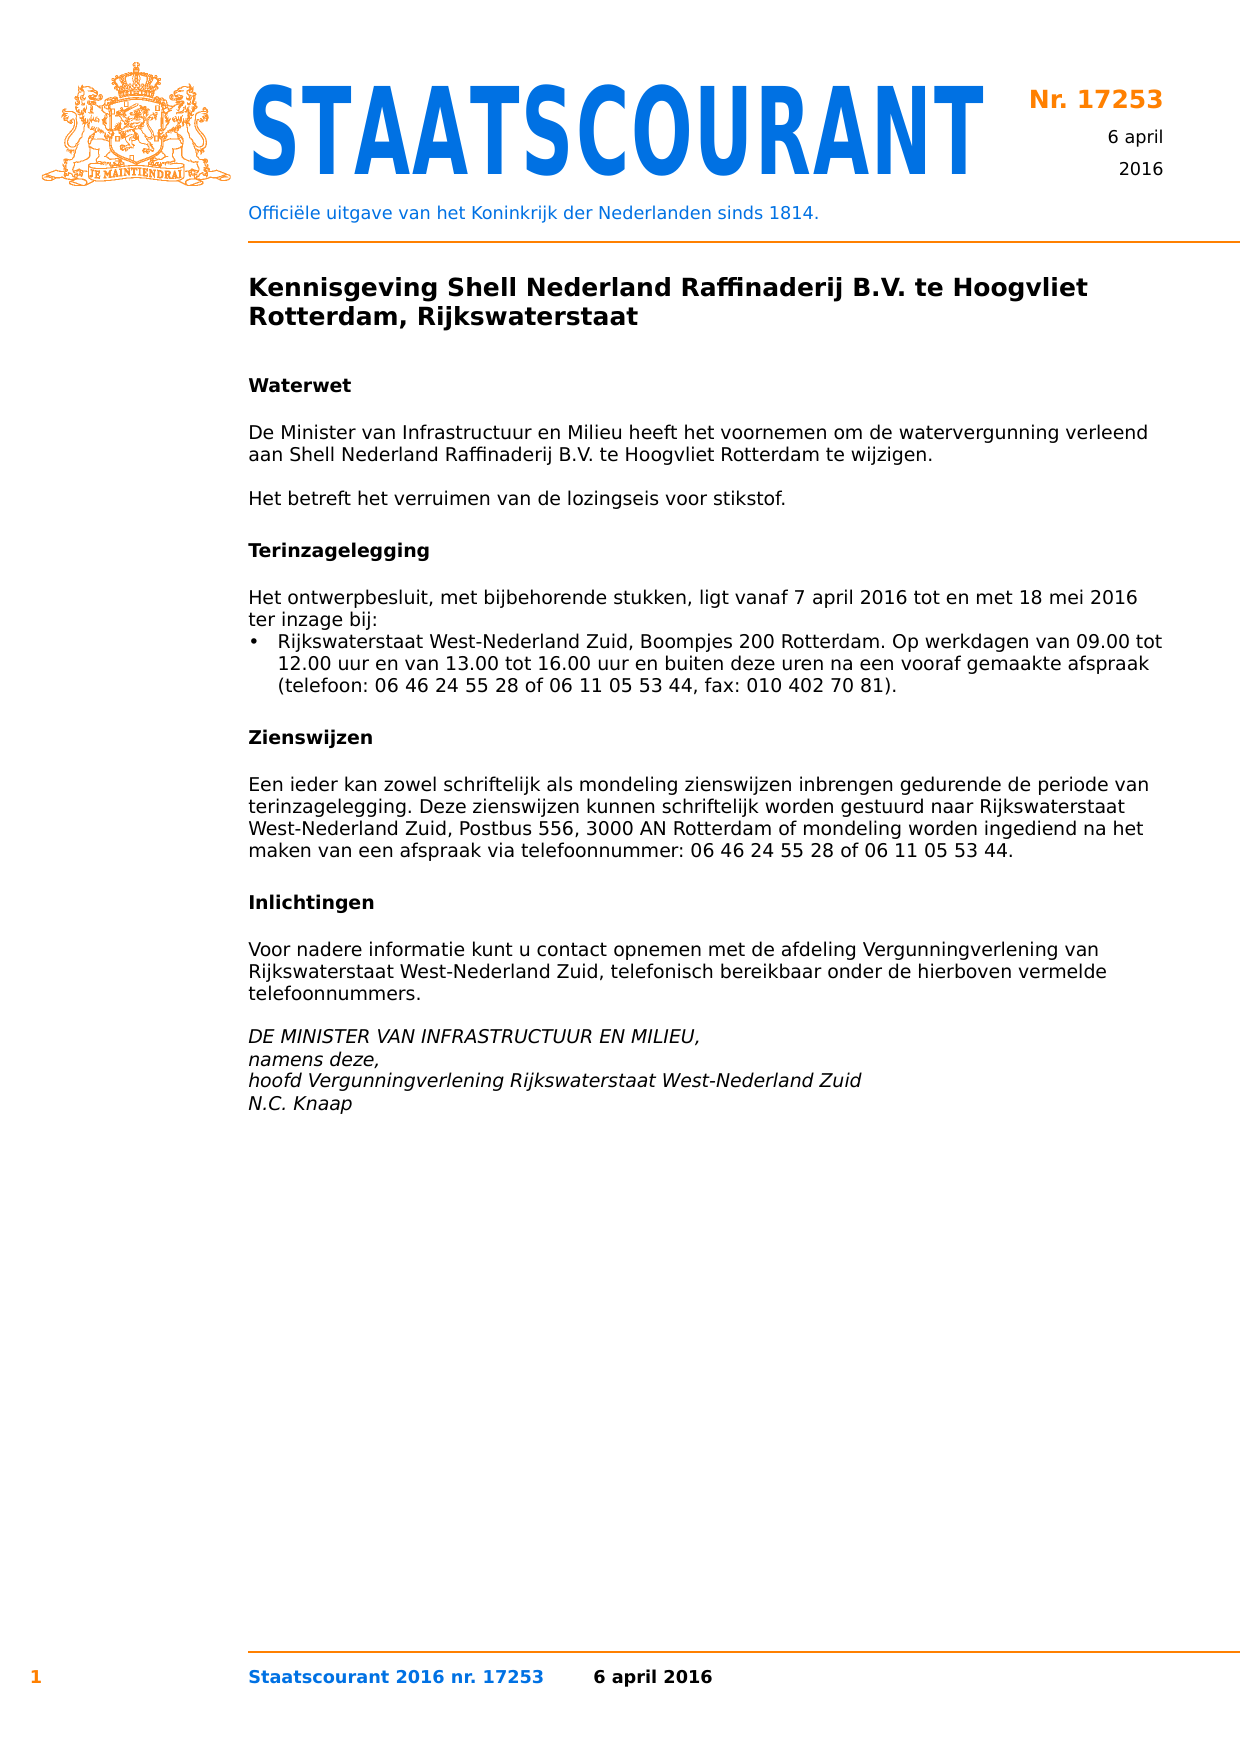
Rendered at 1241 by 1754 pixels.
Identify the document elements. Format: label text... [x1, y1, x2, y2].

text • Rijkswaterstaat West-Nederland Zuid, Boompjes 200 Rotterdam. Op werkdagen van 09.00 tot 12.00 uur en van 13.00 tot 16.00 uur en buiten deze uren na een vooraf gemaakte afspraak (telefoon: 06 46 24 55 28 of 06 11 05 53 44, fax: 010 402 70 81). [248, 631, 1163, 697]
table_cell 6 april [998, 121, 1240, 153]
text Voor nadere informatie kunt u contact opnemen met de afdeling Vergunningverlening van Rijkswaterstaat West-Nederland Zuid, telefonisch bereikbaar onder de hierboven vermelde telefoonnummers. [248, 939, 1163, 1004]
table_header Nr. 17253 [998, 62, 1240, 121]
text De Minister van Infrastructuur en Milieu heeft het voornemen om de watervergunning verleend aan Shell Nederland Raffinaderij B.V. te Hoogvliet Rotterdam te wijzigen. [248, 422, 1163, 466]
picture [41, 62, 231, 186]
subtitle Waterwet [248, 375, 1163, 397]
text Het ontwerpbesluit, met bijbehorende stukken, ligt vanaf 7 april 2016 tot en met 18 mei 2016 ter inzage bij: [248, 587, 1163, 631]
subtitle Kennisgeving Shell Nederland Raffinaderij B.V. te Hoogvliet Rotterdam, Rijkswaterstaat [248, 273, 1163, 331]
table_header STAATSCOURANT [248, 62, 998, 203]
table_cell 2016 [998, 153, 1240, 203]
text DE MINISTER VAN INFRASTRUCTUUR EN MILIEU, namens deze, hoofd Vergunningverlening Rijkswaterstaat West-Nederland Zuid N.C. Knaap [248, 1026, 1163, 1114]
table_header [25, 62, 248, 241]
table_cell Officiële uitgave van het Koninkrijk der Nederlanden sinds 1814. [248, 203, 1240, 241]
subtitle Terinzagelegging [248, 540, 1163, 562]
subtitle Inlichtingen [248, 892, 1163, 914]
text Het betreft het verruimen van de lozingseis voor stikstof. [248, 488, 1163, 510]
text Een ieder kan zowel schriftelijk als mondeling zienswijzen inbrengen gedurende de periode van terinzagelegging. Deze zienswijzen kunnen schriftelijk worden gestuurd naar Rijkswaterstaat West-Nederland Zuid, Postbus 556, 3000 AN Rotterdam of mondeling worden ingediend na het maken van een afspraak via telefoonnummer: 06 46 24 55 28 of 06 11 05 53 44. [248, 774, 1163, 862]
subtitle Zienswijzen [248, 727, 1163, 749]
